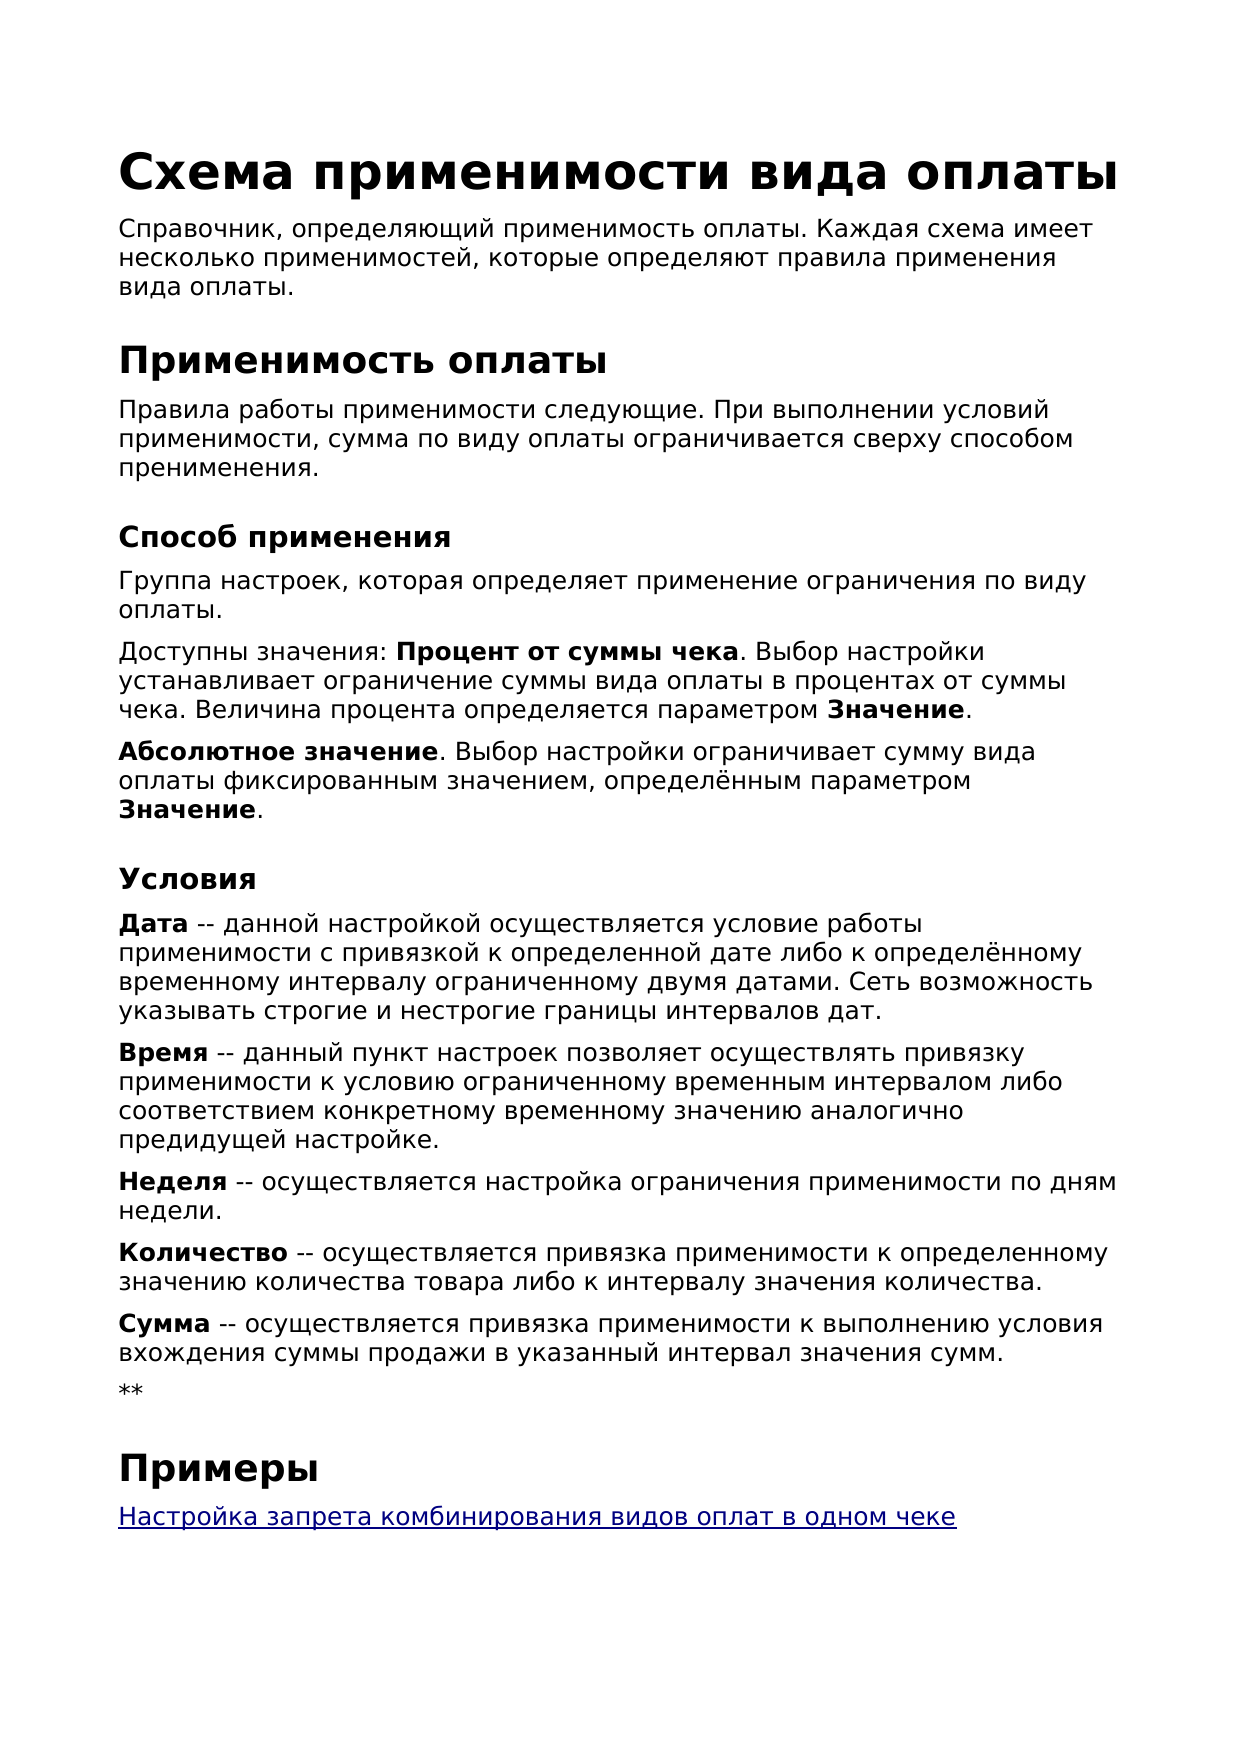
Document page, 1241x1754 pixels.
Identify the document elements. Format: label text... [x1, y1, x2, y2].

text Абсолютное значение. Выбор настройки ограничивает сумму вида оплаты фиксированным значением, определённым параметром Значение. [118, 737, 1122, 825]
text ** [118, 1379, 1122, 1409]
text Неделя -- осуществляется настройка ограничения применимости по дням недели. [118, 1167, 1122, 1225]
text Сумма -- осуществляется привязка применимости к выполнению условия вхождения суммы продажи в указанный интервал значения сумм. [118, 1309, 1122, 1367]
subtitle Схема применимости вида оплаты [118, 143, 1122, 201]
subtitle Применимость оплаты [118, 339, 1122, 382]
subtitle Условия [118, 862, 1122, 896]
subtitle Примеры [118, 1446, 1122, 1490]
text Настройка запрета комбинирования видов оплат в одном чеке [118, 1502, 1122, 1532]
text Правила работы применимости следующие. При выполнении условий применимости, сумма по виду оплаты ограничивается сверху способом пренименения. [118, 395, 1122, 482]
text Группа настроек, которая определяет применение ограничения по виду оплаты. [118, 566, 1122, 625]
text Дата -- данной настройкой осуществляется условие работы применимости с привязкой к определенной дате либо к определённому временному интервалу ограниченному двумя датами. Сеть возможность указывать строгие и нестрогие границы интервалов дат. [118, 909, 1122, 1025]
text Справочник, определяющий применимость оплаты. Каждая схема имеет несколько применимостей, которые определяют правила применения вида оплаты. [118, 214, 1122, 301]
subtitle Способ применения [118, 520, 1122, 554]
text Доступны значения: Процент от суммы чека. Выбор настройки устанавливает ограничение суммы вида оплаты в процентах от суммы чека. Величина процента определяется параметром Значение. [118, 637, 1122, 725]
text Время -- данный пункт настроек позволяет осуществлять привязку применимости к условию ограниченному временным интервалом либо соответствием конкретному временному значению аналогично предидущей настройке. [118, 1038, 1122, 1154]
text Количество -- осуществляется привязка применимости к определенному значению количества товара либо к интервалу значения количества. [118, 1238, 1122, 1296]
